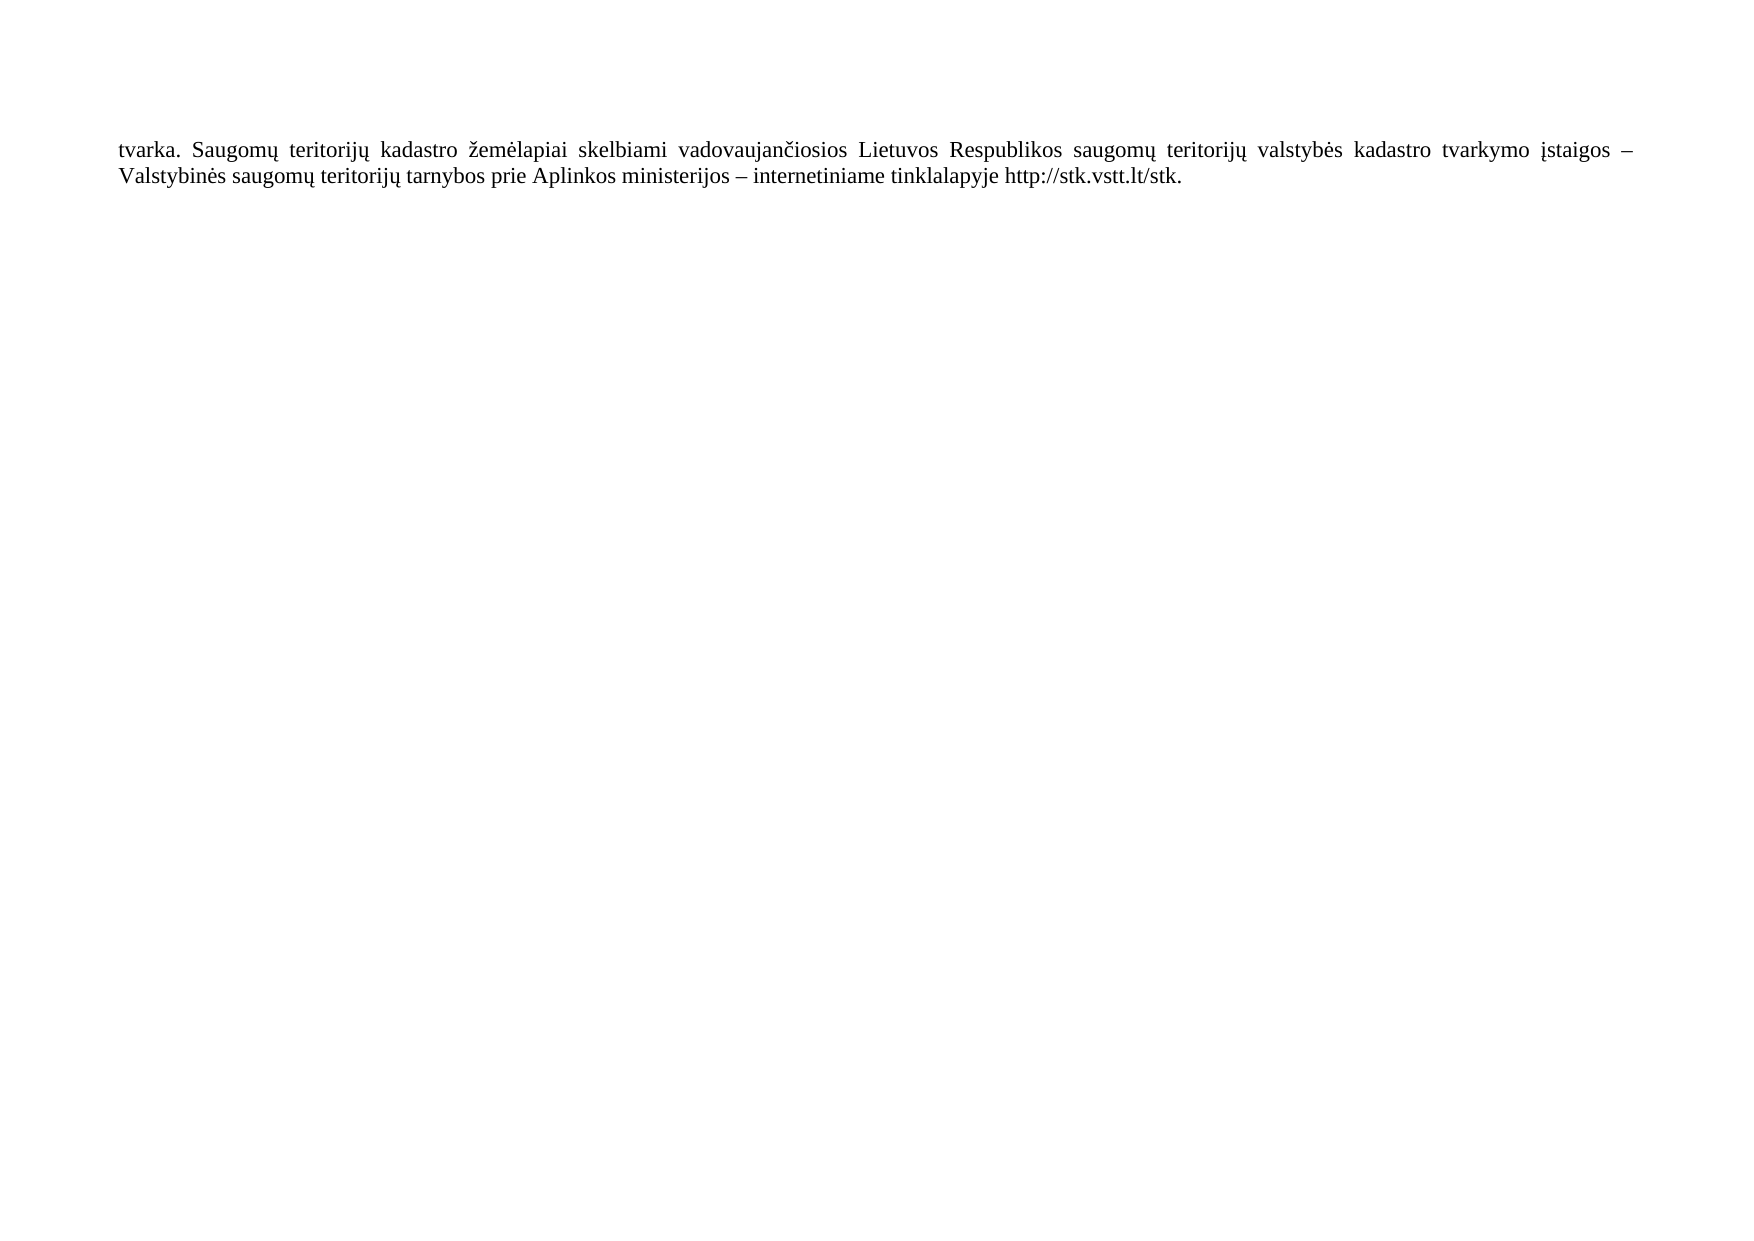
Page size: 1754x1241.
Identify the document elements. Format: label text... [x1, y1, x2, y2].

text tvarka. Saugomų teritorijų kadastro žemėlapiai skelbiami vadovaujančiosios Lietuvos Respublikos saugomų teritorijų valstybės kadastro tvarkymo įstaigos – Valstybinės saugomų teritorijų tarnybos prie Aplinkos ministerijos – internetiniame tinklalapyje http://stk.vstt.lt/stk. [118, 136, 1636, 188]
